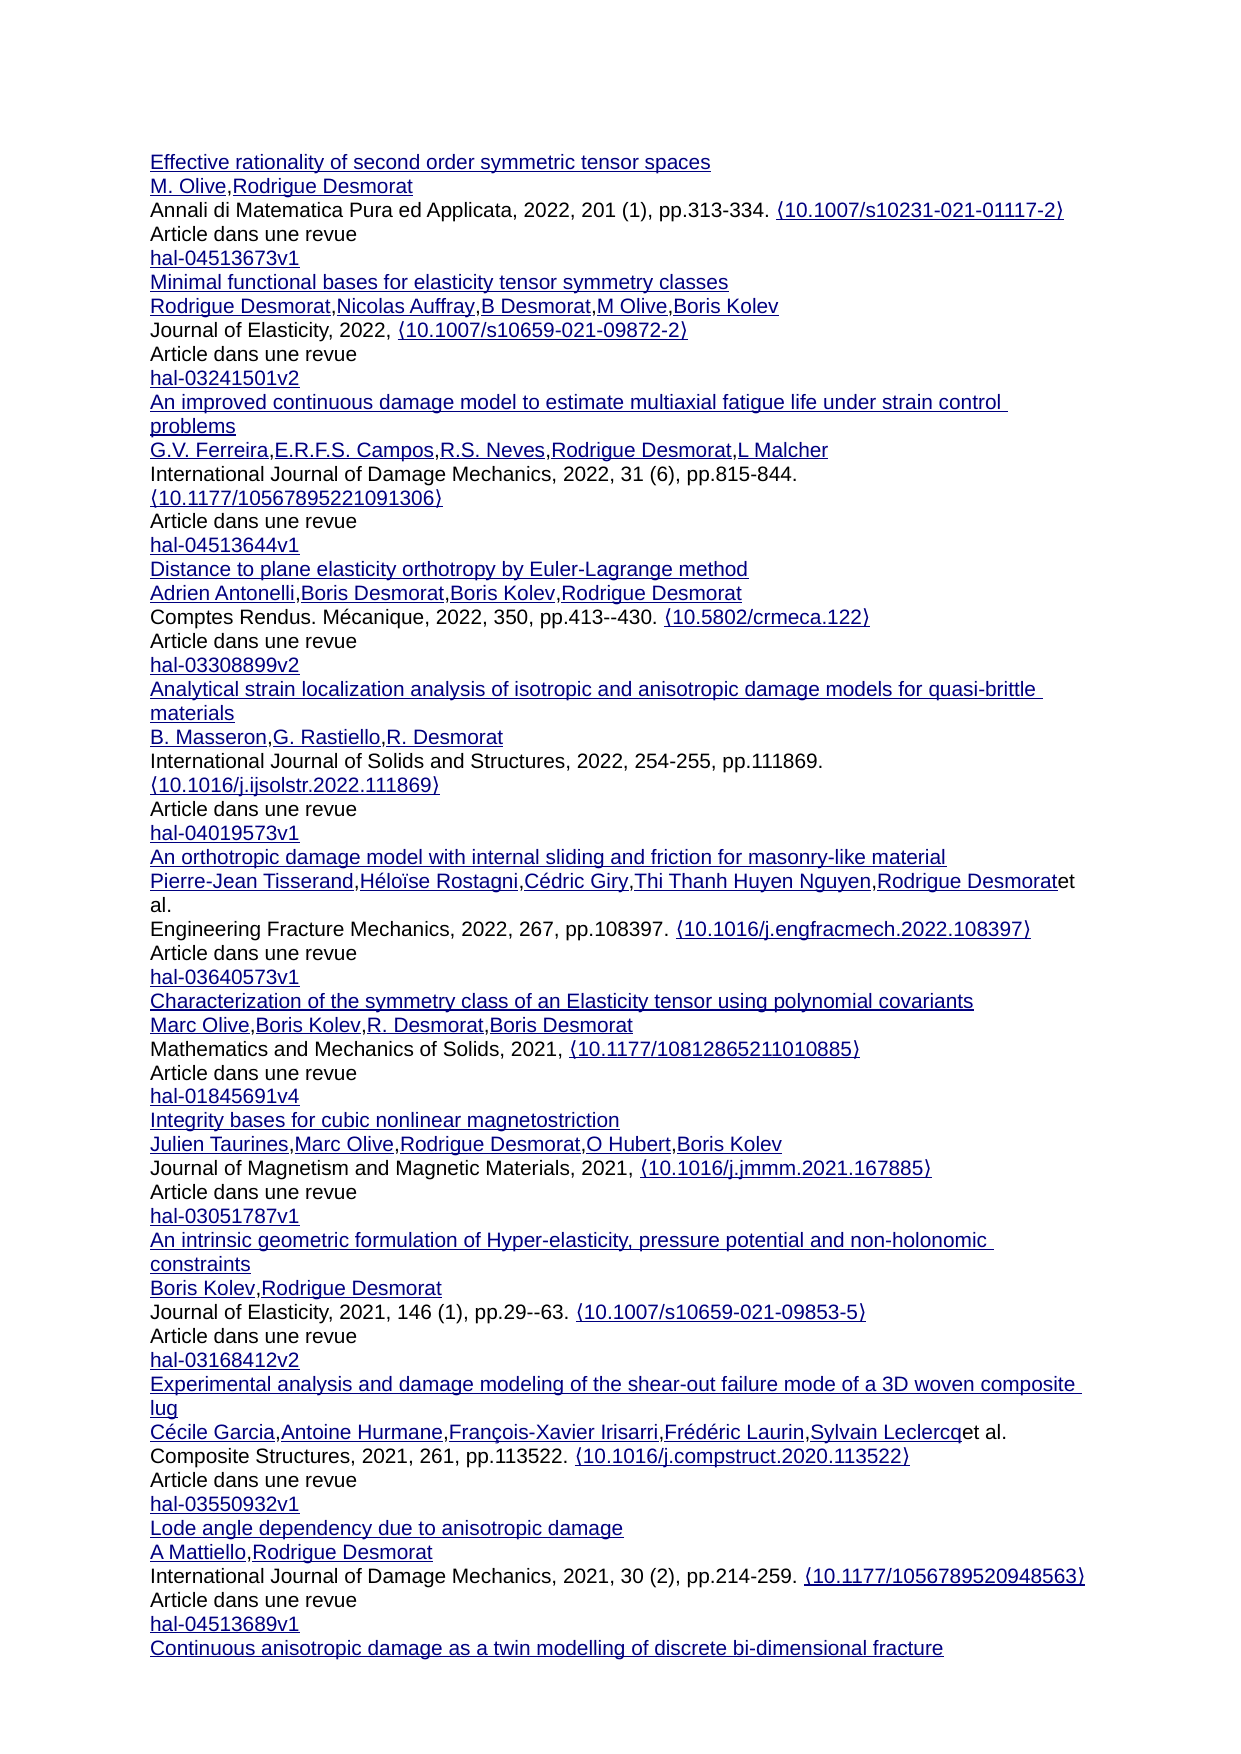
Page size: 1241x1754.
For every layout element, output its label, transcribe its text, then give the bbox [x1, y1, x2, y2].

table_cell Distance to plane elasticity orthotropy by Euler-Lagrange method Adrien Antonelli,Boris Desmorat,Boris Kolev,Rodrigue Desmorat Comptes Rendus. Mécanique, 2022, 350, pp.413--430. ⟨10.5802/crmeca.122⟩ Article dans une revue hal-03308899v2 [150, 557, 1090, 677]
table_cell Effective rationality of second order symmetric tensor spaces M. Olive,Rodrigue Desmorat Annali di Matematica Pura ed Applicata, 2022, 201 (1), pp.313-334. ⟨10.1007/s10231-021-01117-2⟩ Article dans une revue hal-04513673v1 [150, 150, 1090, 270]
table_cell Integrity bases for cubic nonlinear magnetostriction Julien Taurines,Marc Olive,Rodrigue Desmorat,O Hubert,Boris Kolev Journal of Magnetism and Magnetic Materials, 2021, ⟨10.1016/j.jmmm.2021.167885⟩ Article dans une revue hal-03051787v1 [150, 1108, 1090, 1228]
table_cell An intrinsic geometric formulation of Hyper-elasticity, pressure potential and non-holonomic constraints Boris Kolev,Rodrigue Desmorat Journal of Elasticity, 2021, 146 (1), pp.29--63. ⟨10.1007/s10659-021-09853-5⟩ Article dans une revue hal-03168412v2 [150, 1228, 1090, 1372]
table_cell Characterization of the symmetry class of an Elasticity tensor using polynomial covariants Marc Olive,Boris Kolev,R. Desmorat,Boris Desmorat Mathematics and Mechanics of Solids, 2021, ⟨10.1177/10812865211010885⟩ Article dans une revue hal-01845691v4 [150, 989, 1090, 1108]
table_cell Analytical strain localization analysis of isotropic and anisotropic damage models for quasi-brittle materials B. Masseron,G. Rastiello,R. Desmorat International Journal of Solids and Structures, 2022, 254-255, pp.111869. ⟨10.1016/j.ijsolstr.2022.111869⟩ Article dans une revue hal-04019573v1 [150, 677, 1090, 845]
table_cell Lode angle dependency due to anisotropic damage A Mattiello,Rodrigue Desmorat International Journal of Damage Mechanics, 2021, 30 (2), pp.214-259. ⟨10.1177/1056789520948563⟩ Article dans une revue hal-04513689v1 [150, 1516, 1090, 1635]
table_cell Experimental analysis and damage modeling of the shear-out failure mode of a 3D woven composite lug Cécile Garcia,Antoine Hurmane,François-Xavier Irisarri,Frédéric Laurin,Sylvain Leclercqet al. Composite Structures, 2021, 261, pp.113522. ⟨10.1016/j.compstruct.2020.113522⟩ Article dans une revue hal-03550932v1 [150, 1372, 1090, 1516]
table_cell An orthotropic damage model with internal sliding and friction for masonry-like material Pierre-Jean Tisserand,Héloïse Rostagni,Cédric Giry,Thi Thanh Huyen Nguyen,Rodrigue Desmoratet al. Engineering Fracture Mechanics, 2022, 267, pp.108397. ⟨10.1016/j.engfracmech.2022.108397⟩ Article dans une revue hal-03640573v1 [150, 845, 1090, 988]
table_cell Minimal functional bases for elasticity tensor symmetry classes Rodrigue Desmorat,Nicolas Auffray,B Desmorat,M Olive,Boris Kolev Journal of Elasticity, 2022, ⟨10.1007/s10659-021-09872-2⟩ Article dans une revue hal-03241501v2 [150, 270, 1090, 389]
table_cell An improved continuous damage model to estimate multiaxial fatigue life under strain control problems G.V. Ferreira,E.R.F.S. Campos,R.S. Neves,Rodrigue Desmorat,L Malcher International Journal of Damage Mechanics, 2022, 31 (6), pp.815-844. ⟨10.1177/10567895221091306⟩ Article dans une revue hal-04513644v1 [150, 390, 1090, 557]
table_cell Continuous anisotropic damage as a twin modelling of discrete bi-dimensional fracture [150, 1635, 1090, 1659]
